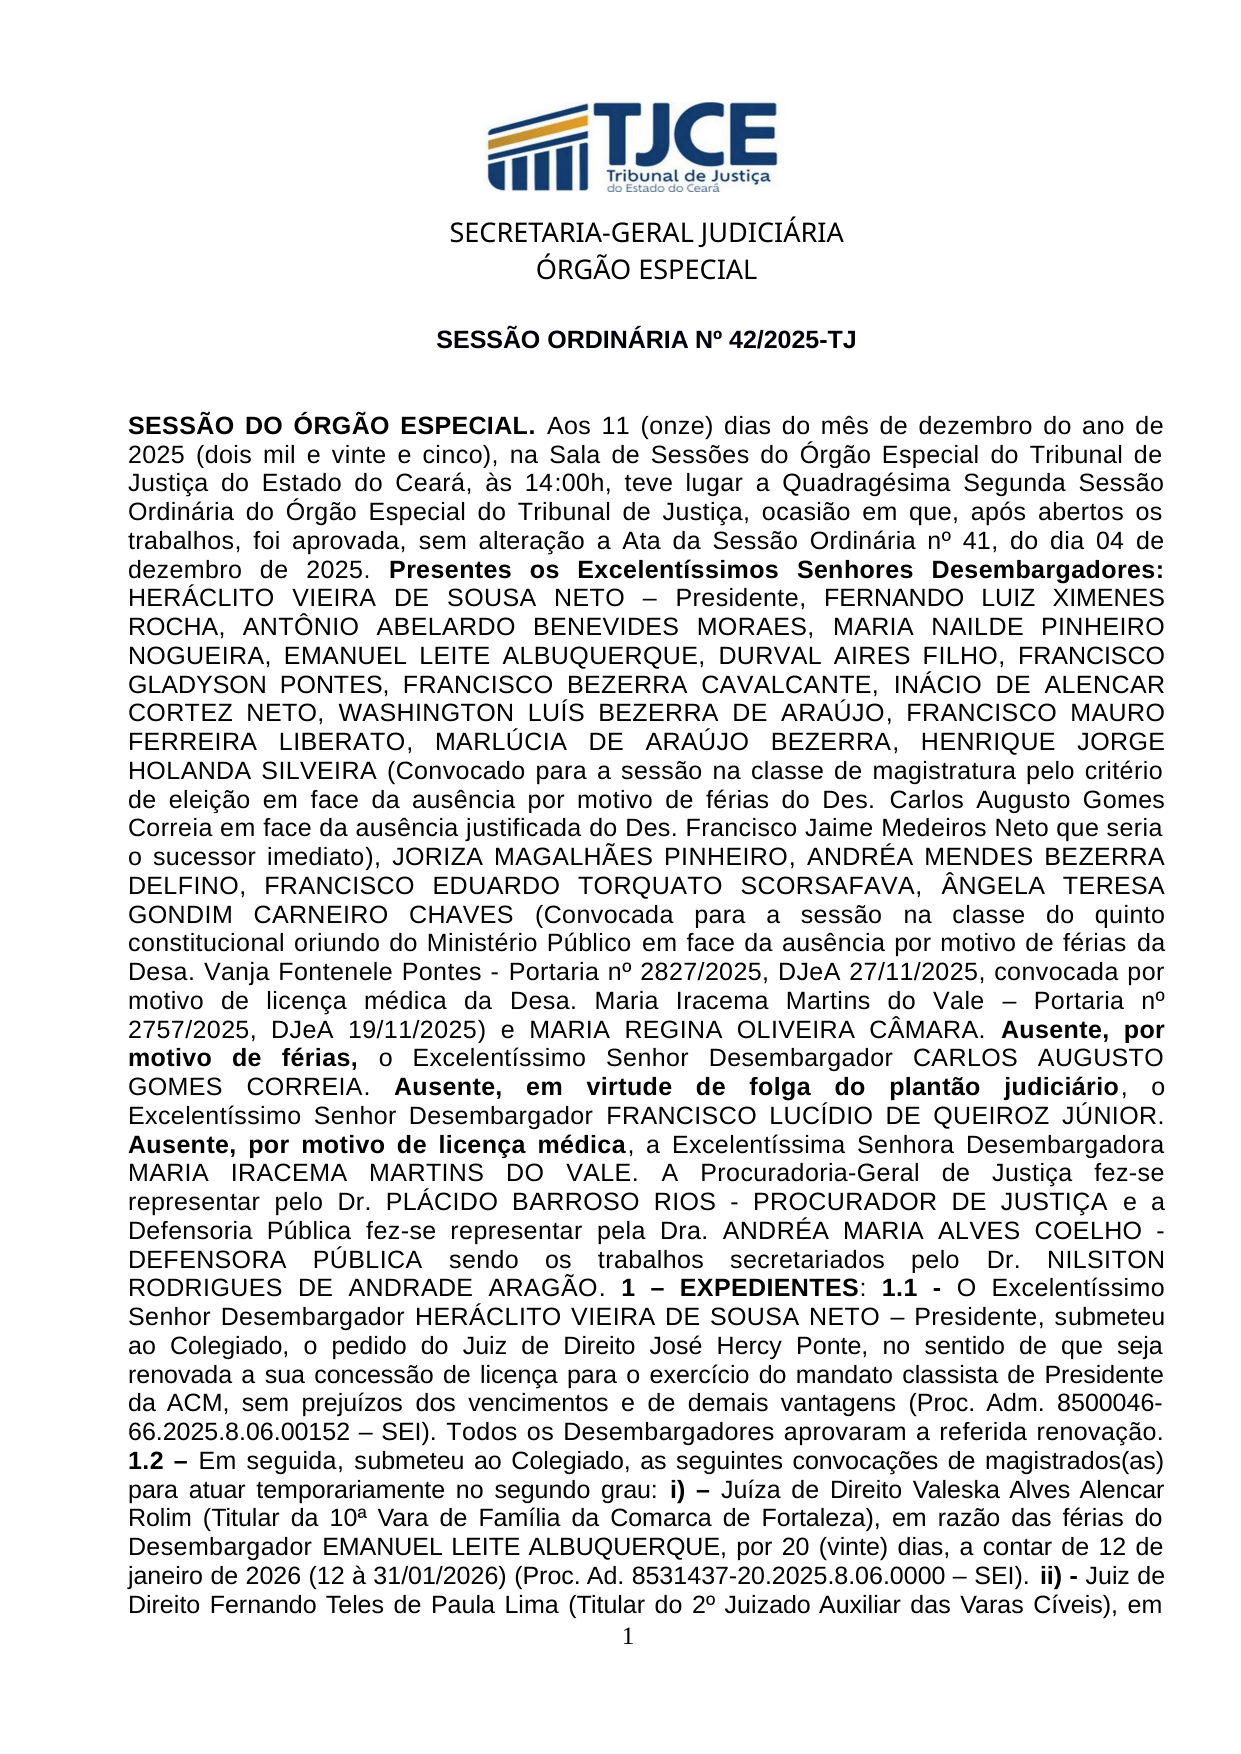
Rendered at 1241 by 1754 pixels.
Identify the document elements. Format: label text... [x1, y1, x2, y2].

text ÓRGÃO ESPECIAL [153, 251, 1140, 288]
picture [478, 102, 787, 192]
text SESSÃO DO ÓRGÃO ESPECIAL. Aos 11 (onze) dias do mês de dezembro do ano de 2025 (dois mil e vinte e cinco), na Sala de Sessões do Órgão Especial do Tribunal de Justiça do Estado do Ceará, às 14:00h, teve lugar a Quadragésima Segunda Sessão Ordinária do Órgão Especial do Tribunal de Justiça, ocasião em que, após abertos os trabalhos, foi aprovada, sem alteração a Ata da Sessão Ordinária nº 41, do dia 04 de dezembro de 2025. Presentes os Excelentíssimos Senhores Desembargadores: HERÁCLITO VIEIRA DE SOUSA NETO – Presidente, FERNANDO LUIZ XIMENES ROCHA, ANTÔNIO ABELARDO BENEVIDES MORAES, MARIA NAILDE PINHEIRO NOGUEIRA, EMANUEL LEITE ALBUQUERQUE, DURVAL AIRES FILHO, FRANCISCO GLADYSON PONTES, FRANCISCO BEZERRA CAVALCANTE, INÁCIO DE ALENCAR CORTEZ NETO, WASHINGTON LUÍS BEZERRA DE ARAÚJO, FRANCISCO MAURO FERREIRA LIBERATO, MARLÚCIA DE ARAÚJO BEZERRA, HENRIQUE JORGE HOLANDA SILVEIRA (Convocado para a sessão na classe de magistratura pelo critério de eleição em face da ausência por motivo de férias do Des. Carlos Augusto Gomes Correia em face da ausência justificada do Des. Francisco Jaime Medeiros Neto que seria o sucessor imediato), JORIZA MAGALHÃES PINHEIRO, ANDRÉA MENDES BEZERRA DELFINO, FRANCISCO EDUARDO TORQUATO SCORSAFAVA, ÂNGELA TERESA GONDIM CARNEIRO CHAVES (Convocada para a sessão na classe do quinto constitucional oriundo do Ministério Público em face da ausência por motivo de férias da Desa. Vanja Fontenele Pontes - Portaria nº 2827/2025, DJeA 27/11/2025, convocada por motivo de licença médica da Desa. Maria Iracema Martins do Vale – Portaria nº 2757/2025, DJeA 19/11/2025) e MARIA REGINA OLIVEIRA CÂMARA. Ausente, por motivo de férias, o Excelentíssimo Senhor Desembargador CARLOS AUGUSTO GOMES CORREIA. Ausente, em virtude de folga do plantão judiciário, o Excelentíssimo Senhor Desembargador FRANCISCO LUCÍDIO DE QUEIROZ JÚNIOR. Ausente, por motivo de licença médica, a Excelentíssima Senhora Desembargadora MARIA IRACEMA MARTINS DO VALE. A Procuradoria-Geral de Justiça fez-se representar pelo Dr. PLÁCIDO BARROSO RIOS - PROCURADOR DE JUSTIÇA e a Defensoria Pública fez-se representar pela Dra. ANDRÉA MARIA ALVES COELHO - DEFENSORA PÚBLICA sendo os trabalhos secretariados pelo Dr. NILSITON RODRIGUES DE ANDRADE ARAGÃO. 1 – EXPEDIENTES: 1.1 - O Excelentíssimo Senhor Desembargador HERÁCLITO VIEIRA DE SOUSA NETO – Presidente, submeteu ao Colegiado, o pedido do Juiz de Direito José Hercy Ponte, no sentido de que seja renovada a sua concessão de licença para o exercício do mandato classista de Presidente da ACM, sem prejuízos dos vencimentos e de demais vantagens (Proc. Adm. 8500046-66.2025.8.06.00152 – SEI). Todos os Desembargadores aprovaram a referida renovação. 1.2 – Em seguida, submeteu ao Colegiado, as seguintes convocações de magistrados(as) para atuar temporariamente no segundo grau: i) – Juíza de Direito Valeska Alves Alencar Rolim (Titular da 10ª Vara de Família da Comarca de Fortaleza), em razão das férias do Desembargador EMANUEL LEITE ALBUQUERQUE, por 20 (vinte) dias, a contar de 12 de janeiro de 2026 (12 à 31/01/2026) (Proc. Ad. 8531437-20.2025.8.06.0000 – SEI). ii) - Juiz de Direito Fernando Teles de Paula Lima (Titular do 2º Juizado Auxiliar das Varas Cíveis), em [128, 411, 1165, 1618]
text SECRETARIA-GERAL JUDICIÁRIA [153, 214, 1140, 251]
text SESSÃO ORDINÁRIA Nº 42/2025-TJ [153, 324, 1140, 353]
